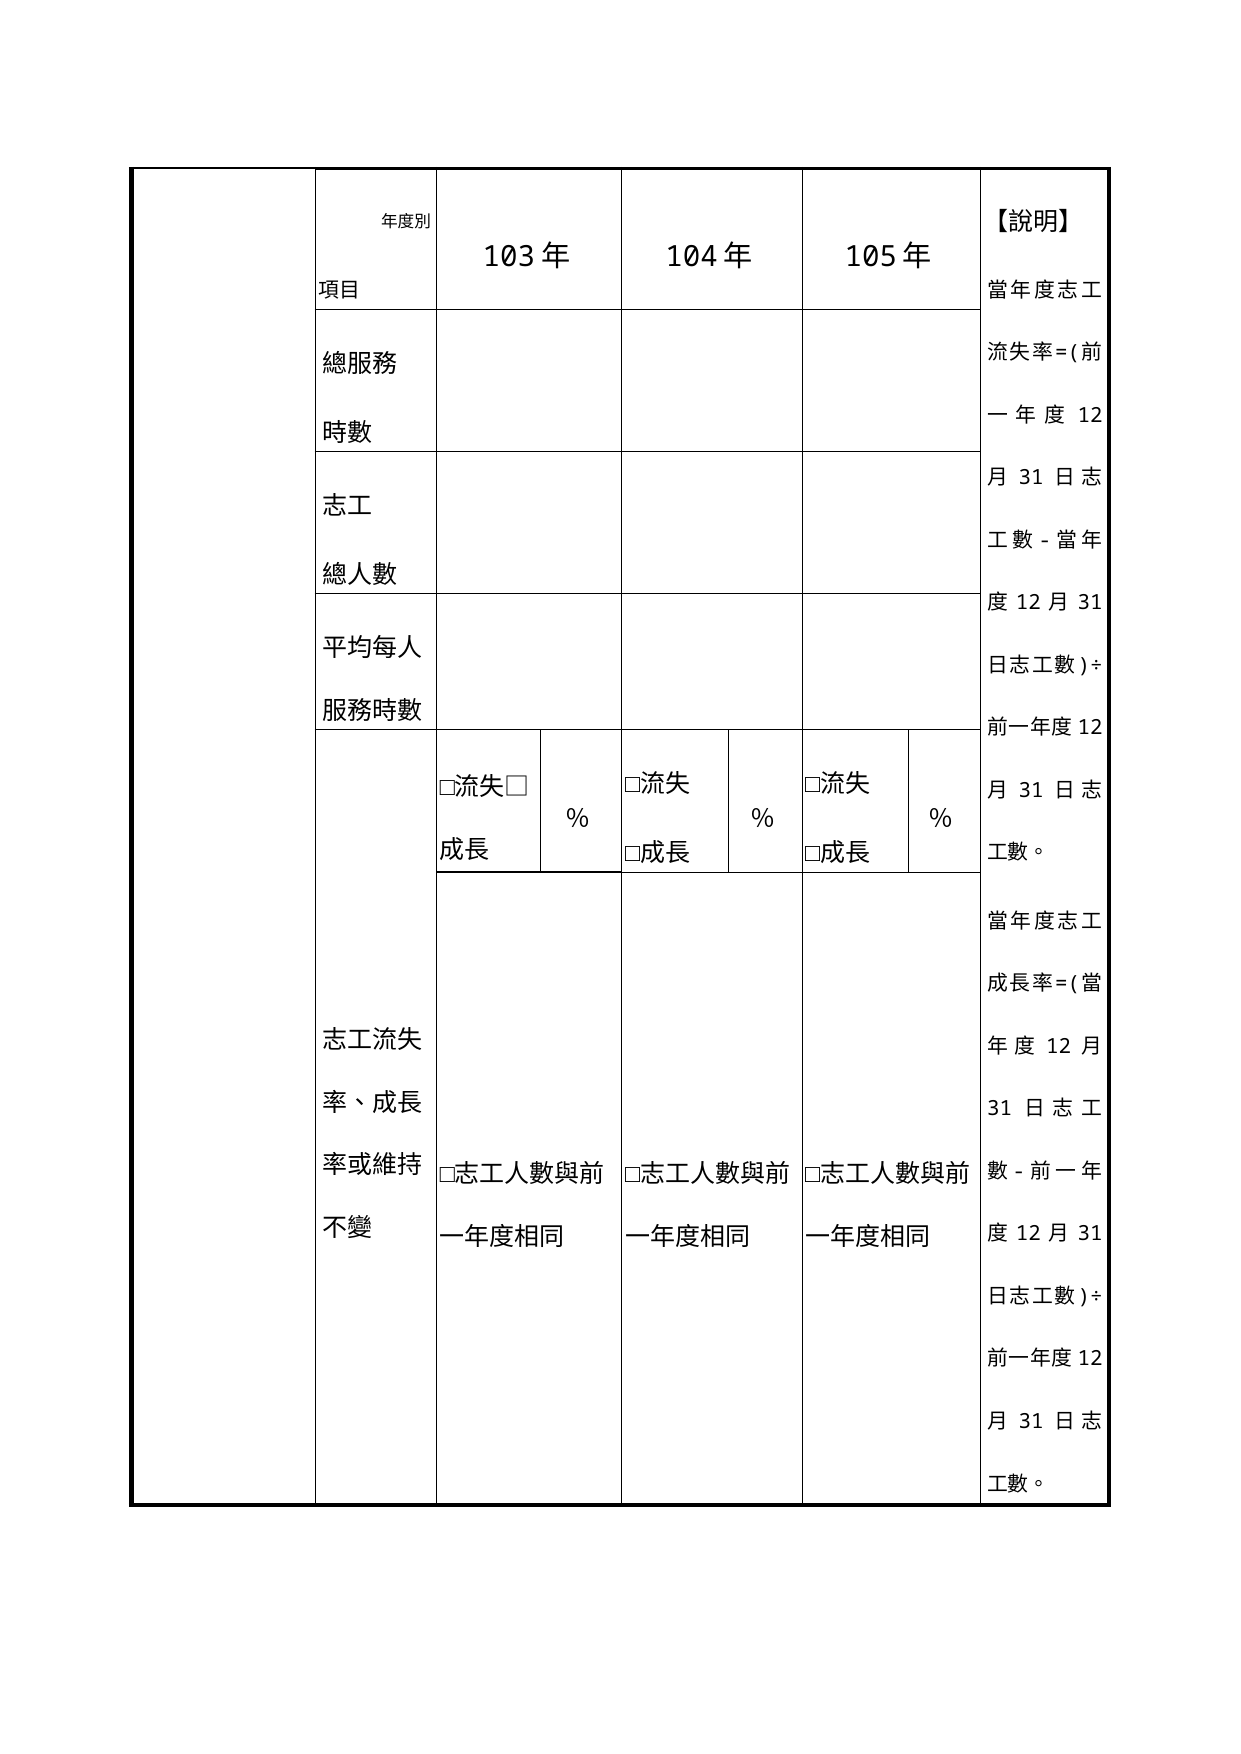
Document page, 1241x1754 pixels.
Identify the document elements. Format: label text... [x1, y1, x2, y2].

table_cell [134, 169, 315, 1503]
table_cell □流失□成長 [437, 730, 540, 871]
table_cell [622, 310, 802, 451]
table_cell 總服務 時數 [316, 310, 436, 451]
table_cell □志工人數與前一年度相同 [622, 873, 802, 1503]
table_cell ％ [541, 730, 621, 871]
table_cell ％ [729, 730, 802, 871]
table_cell 志工 總人數 [316, 452, 436, 593]
table_cell □流失 □成長 [803, 730, 908, 871]
table_cell □流失 □成長 [622, 730, 728, 871]
table_cell 平均每人服務時數 [316, 594, 436, 729]
table_cell 104年 [622, 170, 802, 309]
table_cell [803, 310, 980, 451]
table_cell [803, 594, 980, 729]
table_cell 志工流失率、成長率或維持不變 [316, 730, 436, 1503]
table_cell [437, 594, 621, 729]
table_cell □志工人數與前一年度相同 [437, 873, 621, 1503]
table_cell 年度別 項目 [316, 170, 436, 309]
table_cell [803, 452, 980, 593]
table_cell 105年 [803, 170, 980, 309]
table_cell [437, 310, 621, 451]
table_cell [437, 452, 621, 593]
table_cell ％ [909, 730, 980, 871]
table_cell [622, 594, 802, 729]
table_cell 103年 [437, 170, 621, 309]
table_cell [622, 452, 802, 593]
table_cell 【說明】 當年度志工流失率=(前一年度12月31日志工數-當年度12月31日志工數)÷前一年度12月31日志工數。 當年度志工成長率=(當年度12月31日志工數-前一年度12月31日志工數)÷前一年度12月31日志工數。 [981, 170, 1107, 1503]
table_cell □志工人數與前一年度相同 [803, 873, 980, 1503]
